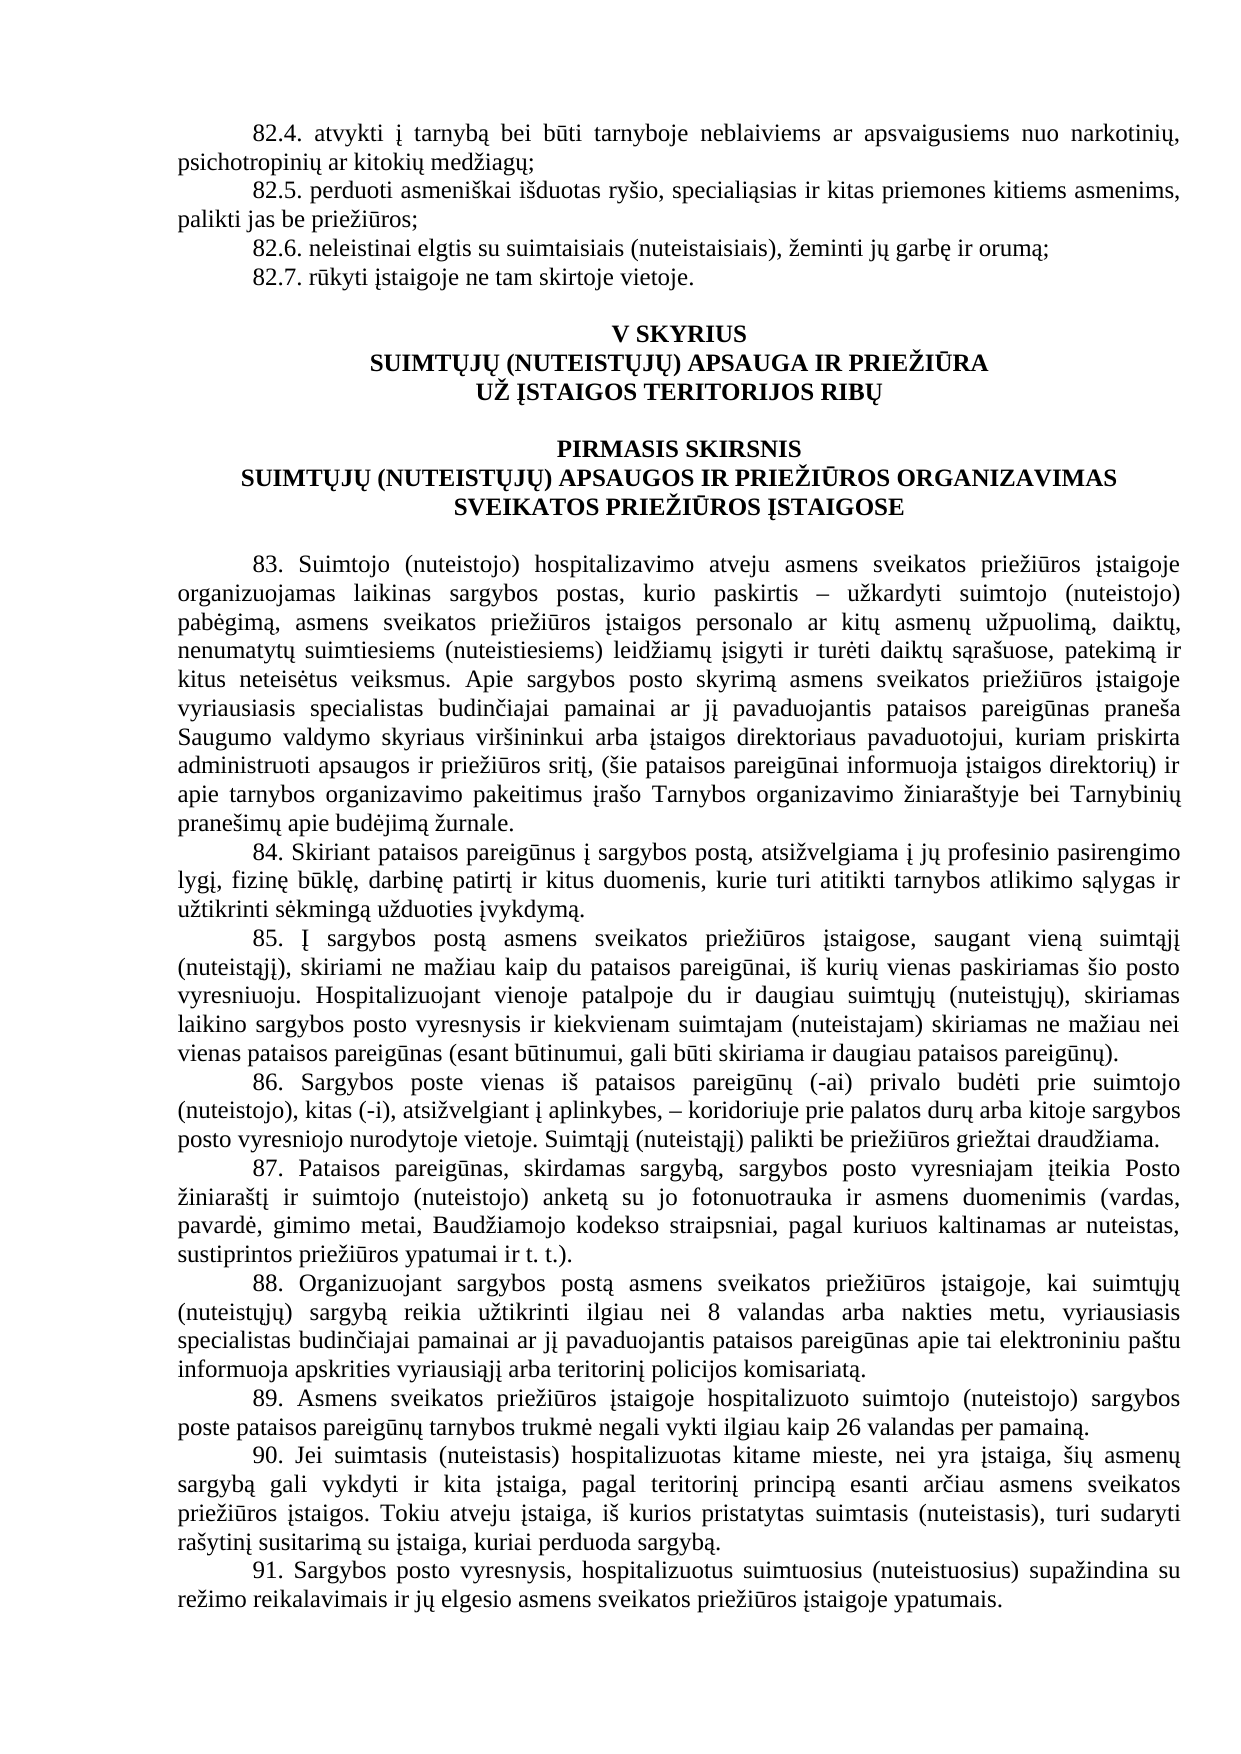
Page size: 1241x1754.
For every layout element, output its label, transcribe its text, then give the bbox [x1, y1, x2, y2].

text 82.4. atvykti į tarnybą bei būti tarnyboje neblaiviems ar apsvaigusiems nuo narkotinių, psichotropinių ar kitokių medžiagų; [177, 118, 1181, 176]
text 88. Organizuojant sargybos postą asmens sveikatos priežiūros įstaigoje, kai suimtųjų (nuteistųjų) sargybą reikia užtikrinti ilgiau nei 8 valandas arba nakties metu, vyriausiasis specialistas budinčiajai pamainai ar jį pavaduojantis pataisos pareigūnas apie tai elektroniniu paštu informuoja apskrities vyriausiąjį arba teritorinį policijos komisariatą. [177, 1268, 1181, 1383]
text 89. Asmens sveikatos priežiūros įstaigoje hospitalizuoto suimtojo (nuteistojo) sargybos poste pataisos pareigūnų tarnybos trukmė negali vykti ilgiau kaip 26 valandas per pamainą. [177, 1383, 1181, 1441]
text UŽ ĮSTAIGOS TERITORIJOS RIBŲ [177, 377, 1181, 406]
text 83. Suimtojo (nuteistojo) hospitalizavimo atveju asmens sveikatos priežiūros įstaigoje organizuojamas laikinas sargybos postas, kurio paskirtis – užkardyti suimtojo (nuteistojo) pabėgimą, asmens sveikatos priežiūros įstaigos personalo ar kitų asmenų užpuolimą, daiktų, nenumatytų suimtiesiems (nuteistiesiems) leidžiamų įsigyti ir turėti daiktų sąrašuose, patekimą ir kitus neteisėtus veiksmus. Apie sargybos posto skyrimą asmens sveikatos priežiūros įstaigoje vyriausiasis specialistas budinčiajai pamainai ar jį pavaduojantis pataisos pareigūnas praneša Saugumo valdymo skyriaus viršininkui arba įstaigos direktoriaus pavaduotojui, kuriam priskirta administruoti apsaugos ir priežiūros sritį, (šie pataisos pareigūnai informuoja įstaigos direktorių) ir apie tarnybos organizavimo pakeitimus įrašo Tarnybos organizavimo žiniaraštyje bei Tarnybinių pranešimų apie budėjimą žurnale. [177, 549, 1181, 837]
text 86. Sargybos poste vienas iš pataisos pareigūnų (-ai) privalo budėti prie suimtojo (nuteistojo), kitas (-i), atsižvelgiant į aplinkybes, – koridoriuje prie palatos durų arba kitoje sargybos posto vyresniojo nurodytoje vietoje. Suimtąjį (nuteistąjį) palikti be priežiūros griežtai draudžiama. [177, 1067, 1181, 1153]
text PIRMASIS SKIRSNIS [177, 434, 1181, 463]
text 91. Sargybos posto vyresnysis, hospitalizuotus suimtuosius (nuteistuosius) supažindina su režimo reikalavimais ir jų elgesio asmens sveikatos priežiūros įstaigoje ypatumais. [177, 1556, 1181, 1613]
text SUIMTŲJŲ (NUTEISTŲJŲ) APSAUGA IR PRIEŽIŪRA [177, 348, 1181, 377]
text V SKYRIUS [177, 319, 1181, 348]
text 82.6. neleistinai elgtis su suimtaisiais (nuteistaisiais), žeminti jų garbę ir orumą; [177, 233, 1181, 262]
text 84. Skiriant pataisos pareigūnus į sargybos postą, atsižvelgiama į jų profesinio pasirengimo lygį, fizinę būklę, darbinę patirtį ir kitus duomenis, kurie turi atitikti tarnybos atlikimo sąlygas ir užtikrinti sėkmingą užduoties įvykdymą. [177, 837, 1181, 923]
text SUIMTŲJŲ (NUTEISTŲJŲ) APSAUGOS IR PRIEŽIŪROS ORGANIZAVIMAS SVEIKATOS PRIEŽIŪROS ĮSTAIGOSE [177, 463, 1181, 521]
text 82.7. rūkyti įstaigoje ne tam skirtoje vietoje. [177, 262, 1181, 291]
text 90. Jei suimtasis (nuteistasis) hospitalizuotas kitame mieste, nei yra įstaiga, šių asmenų sargybą gali vykdyti ir kita įstaiga, pagal teritorinį principą esanti arčiau asmens sveikatos priežiūros įstaigos. Tokiu atveju įstaiga, iš kurios pristatytas suimtasis (nuteistasis), turi sudaryti rašytinį susitarimą su įstaiga, kuriai perduoda sargybą. [177, 1441, 1181, 1556]
text 87. Pataisos pareigūnas, skirdamas sargybą, sargybos posto vyresniajam įteikia Posto žiniaraštį ir suimtojo (nuteistojo) anketą su jo fotonuotrauka ir asmens duomenimis (vardas, pavardė, gimimo metai, Baudžiamojo kodekso straipsniai, pagal kuriuos kaltinamas ar nuteistas, sustiprintos priežiūros ypatumai ir t. t.). [177, 1153, 1181, 1268]
text 85. Į sargybos postą asmens sveikatos priežiūros įstaigose, saugant vieną suimtąjį (nuteistąjį), skiriami ne mažiau kaip du pataisos pareigūnai, iš kurių vienas paskiriamas šio posto vyresniuoju. Hospitalizuojant vienoje patalpoje du ir daugiau suimtųjų (nuteistųjų), skiriamas laikino sargybos posto vyresnysis ir kiekvienam suimtajam (nuteistajam) skiriamas ne mažiau nei vienas pataisos pareigūnas (esant būtinumui, gali būti skiriama ir daugiau pataisos pareigūnų). [177, 923, 1181, 1067]
text 82.5. perduoti asmeniškai išduotas ryšio, specialiąsias ir kitas priemones kitiems asmenims, palikti jas be priežiūros; [177, 176, 1181, 233]
